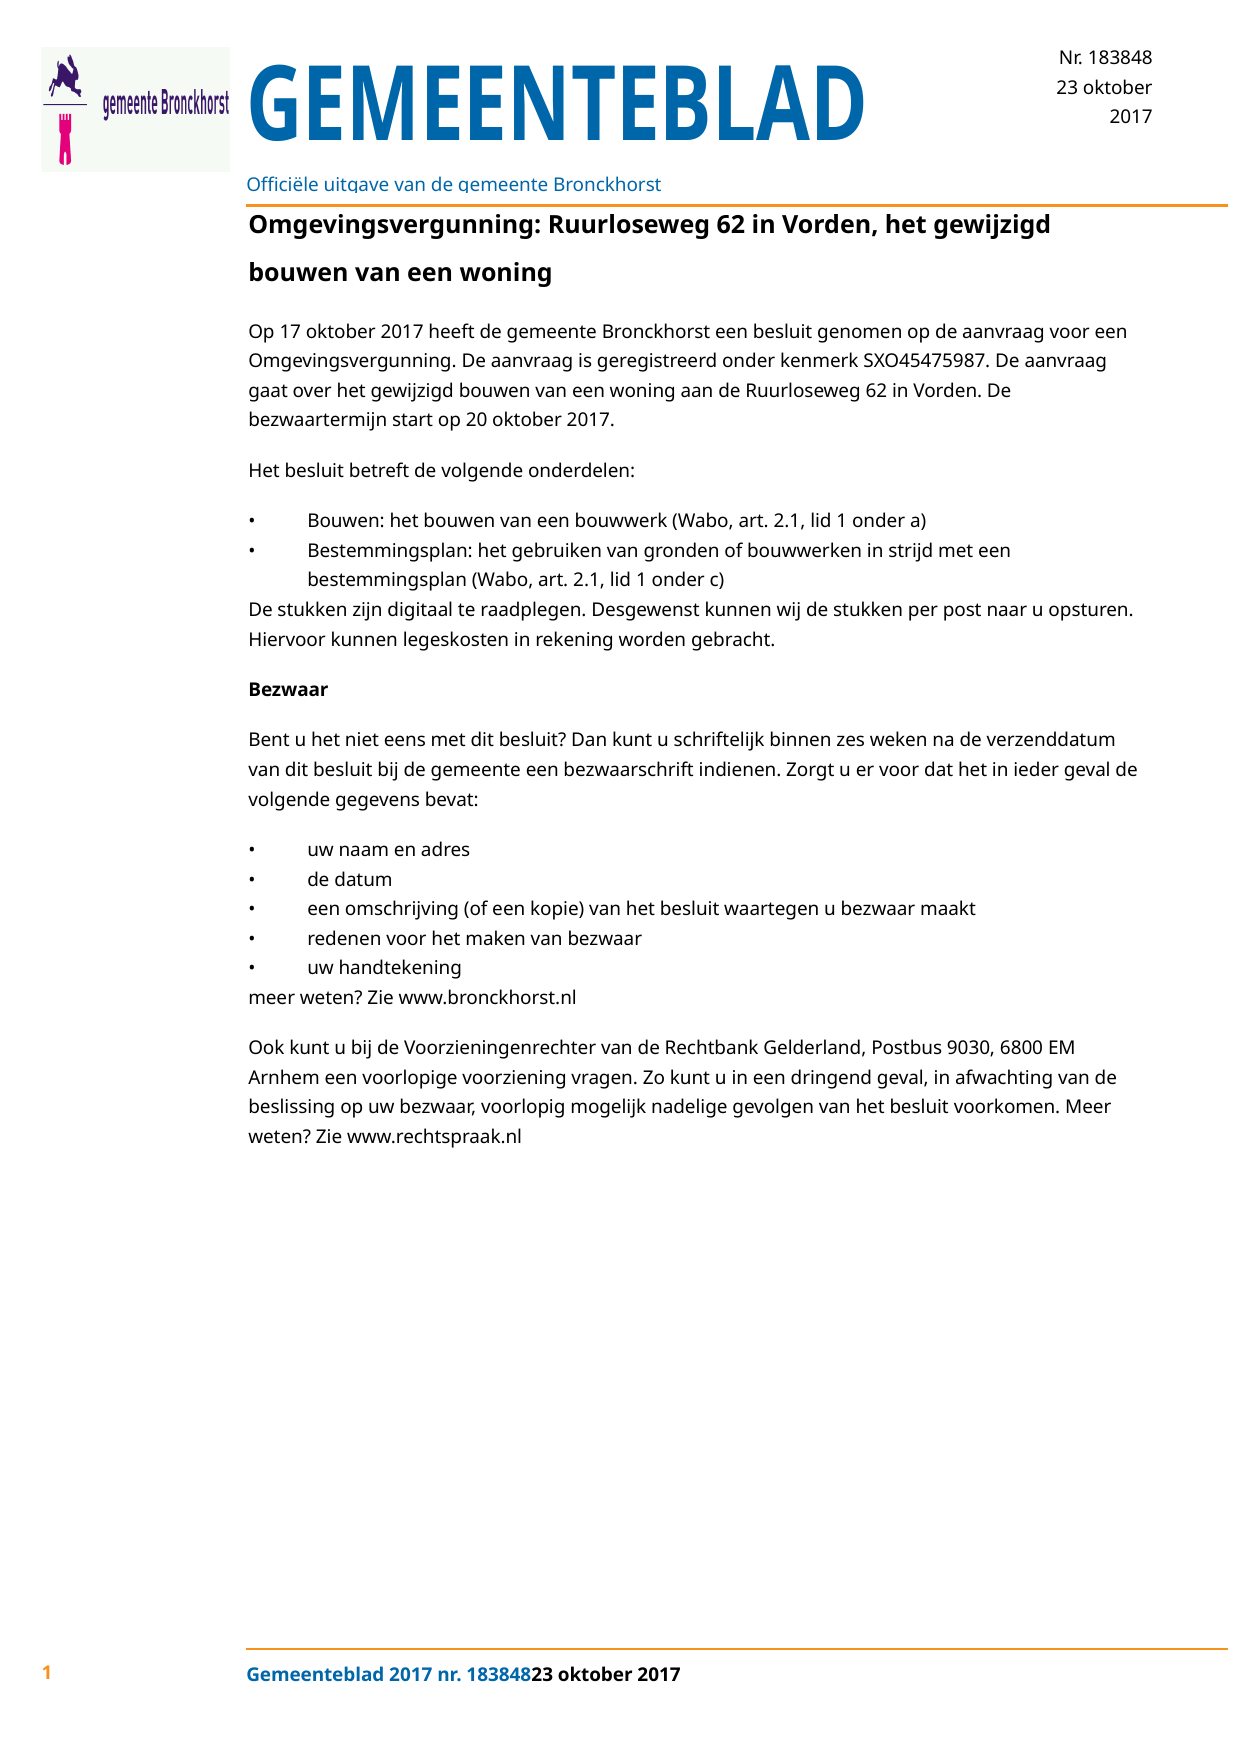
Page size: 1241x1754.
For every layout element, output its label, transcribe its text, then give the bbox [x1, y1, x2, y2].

list Bouwen: het bouwen van een bouwwerk (Wabo, art. 2.1, lid 1 onder a) [248, 507, 1152, 533]
list redenen voor het maken van bezwaar [248, 925, 1152, 951]
text Op 17 oktober 2017 heeft de gemeente Bronckhorst een besluit genomen op de aanvraag voor een Omgevingsvergunning. De aanvraag is geregistreerd onder kenmerk SXO45475987. De aanvraag gaat over het gewijzigd bouwen van een woning aan de Ruurloseweg 62 in Vorden. De bezwaartermijn start op 20 oktober 2017. [248, 318, 1152, 432]
list uw handtekening [248, 954, 1152, 980]
text meer weten? Zie www.bronckhorst.nl [248, 984, 1152, 1010]
text De stukken zijn digitaal te raadplegen. Desgewenst kunnen wij de stukken per post naar u opsturen. Hiervoor kunnen legeskosten in rekening worden gebracht. [248, 596, 1152, 652]
list de datum [248, 866, 1152, 892]
text Ook kunt u bij de Voorzieningenrechter van de Rechtbank Gelderland, Postbus 9030, 6800 EM Arnhem een voorlopige voorziening vragen. Zo kunt u in een dringend geval, in afwachting van de beslissing op uw bezwaar, voorlopig mogelijk nadelige gevolgen van het besluit voorkomen. Meer weten? Zie www.rechtspraak.nl [248, 1034, 1152, 1149]
text Bezwaar [248, 676, 1152, 702]
list een omschrijving (of een kopie) van het besluit waartegen u bezwaar maakt [248, 895, 1152, 921]
list Bestemmingsplan: het gebruiken van gronden of bouwwerken in strijd met een bestemmingsplan (Wabo, art. 2.1, lid 1 onder c) [248, 537, 1152, 592]
text Bent u het niet eens met dit besluit? Dan kunt u schriftelijk binnen zes weken na de verzenddatum van dit besluit bij de gemeente een bezwaarschrift indienen. Zorgt u er voor dat het in ieder geval de volgende gegevens bevat: [248, 727, 1152, 812]
text Het besluit betreft de volgende onderdelen: [248, 457, 1152, 483]
picture [41, 47, 231, 172]
text Omgevingsvergunning: Ruurloseweg 62 in Vorden, het gewijzigd bouwen van een woning [248, 207, 1152, 288]
list uw naam en adres [248, 836, 1152, 862]
